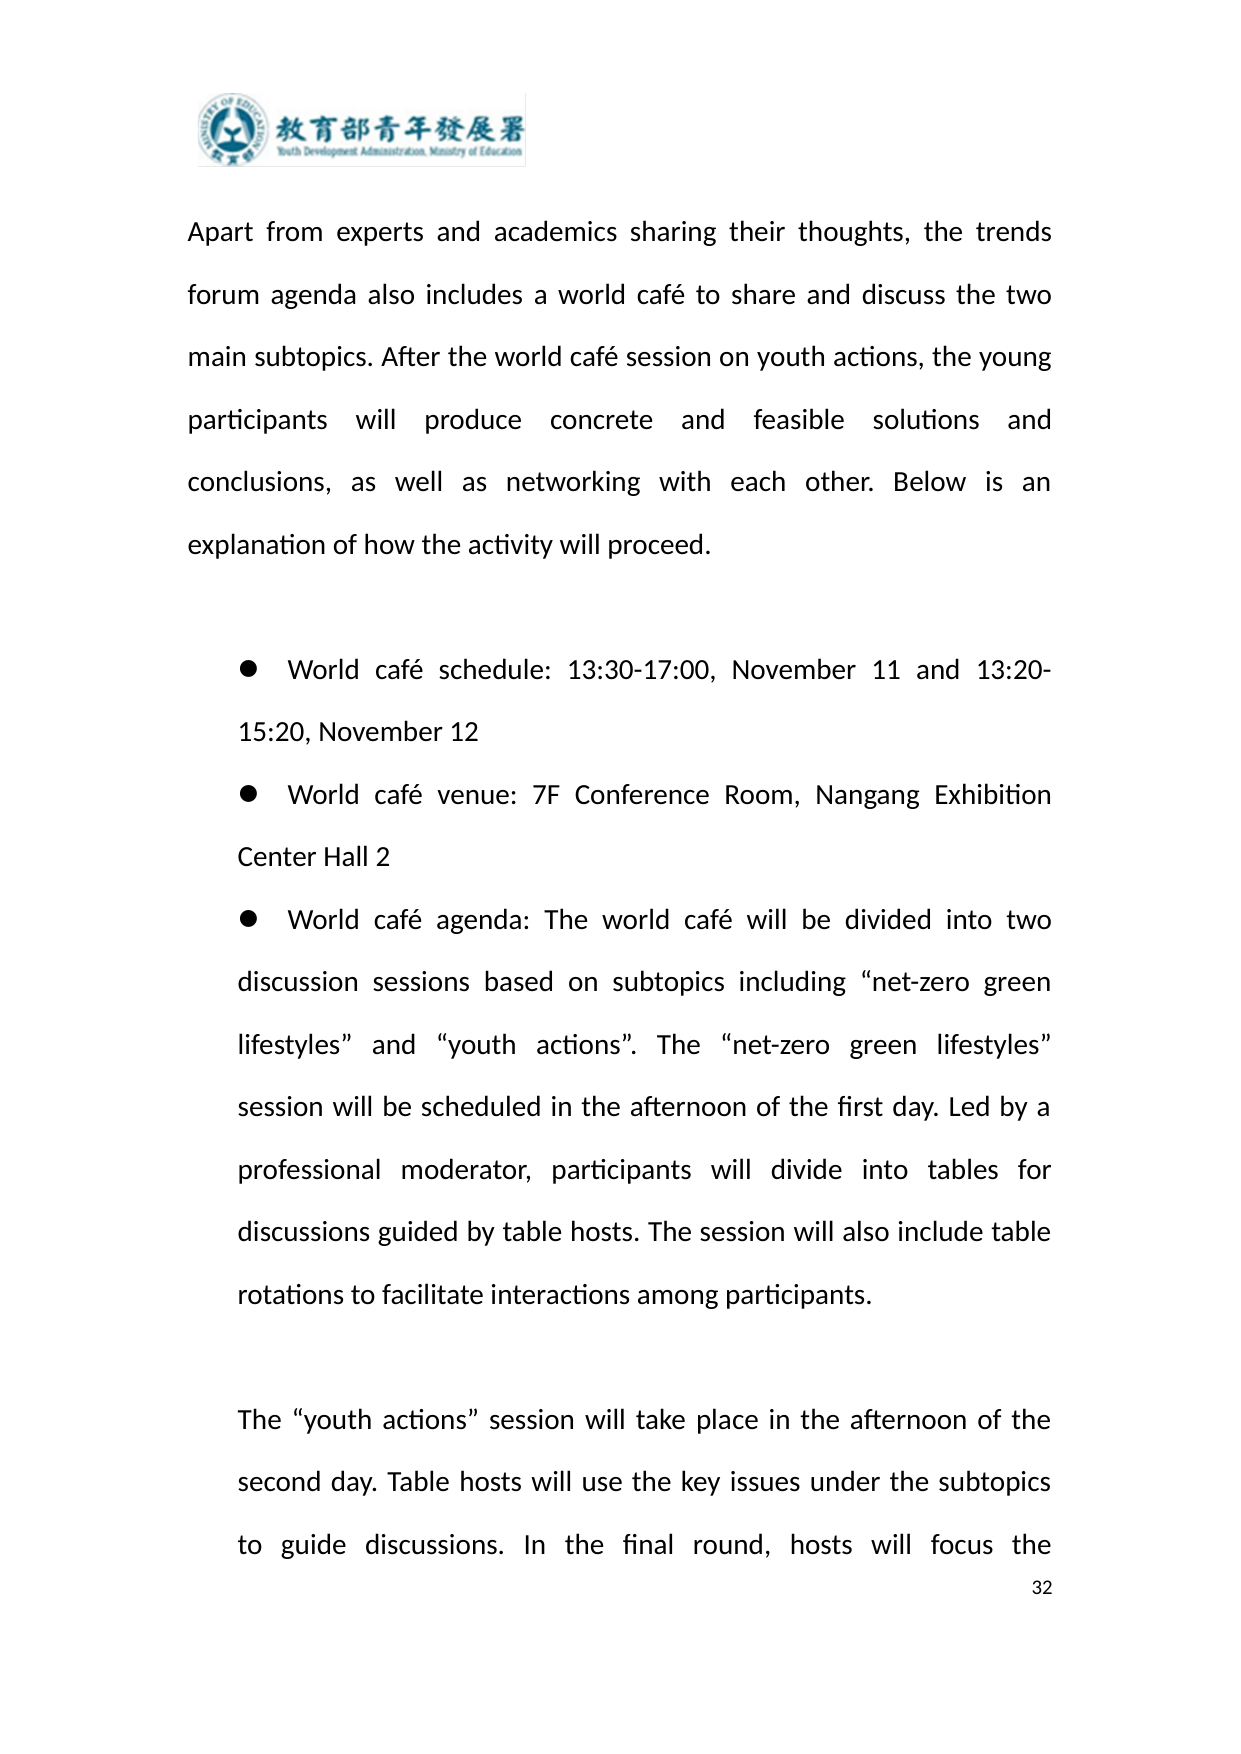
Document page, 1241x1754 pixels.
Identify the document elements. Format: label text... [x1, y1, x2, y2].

text Apart from experts and academics sharing their thoughts, the trends forum agenda also includes a world café to share and discuss the two main subtopics. After the world café session on youth actions, the young participants will produce concrete and feasible solutions and conclusions, as well as networking with each other. Below is an explanation of how the activity will proceed. [187, 189, 1053, 564]
text The “youth actions” session will take place in the afternoon of the second day. Table hosts will use the key issues under the subtopics to guide discussions. In the final round, hosts will focus the [237, 1377, 1053, 1564]
list World café agenda: The world café will be divided into two discussion sessions based on subtopics including “net-zero green lifestyles” and “youth actions”. The “net-zero green lifestyles” session will be scheduled in the afternoon of the first day. Led by a professional moderator, participants will divide into tables for discussions guided by table hosts. The session will also include table rotations to facilitate interactions among participants. [237, 877, 1053, 1314]
list World café venue: 7F Conference Room, Nangang Exhibition Center Hall 2 [237, 752, 1053, 877]
list World café schedule: 13:30-17:00, November 11 and 13:20-15:20, November 12 [237, 627, 1053, 752]
